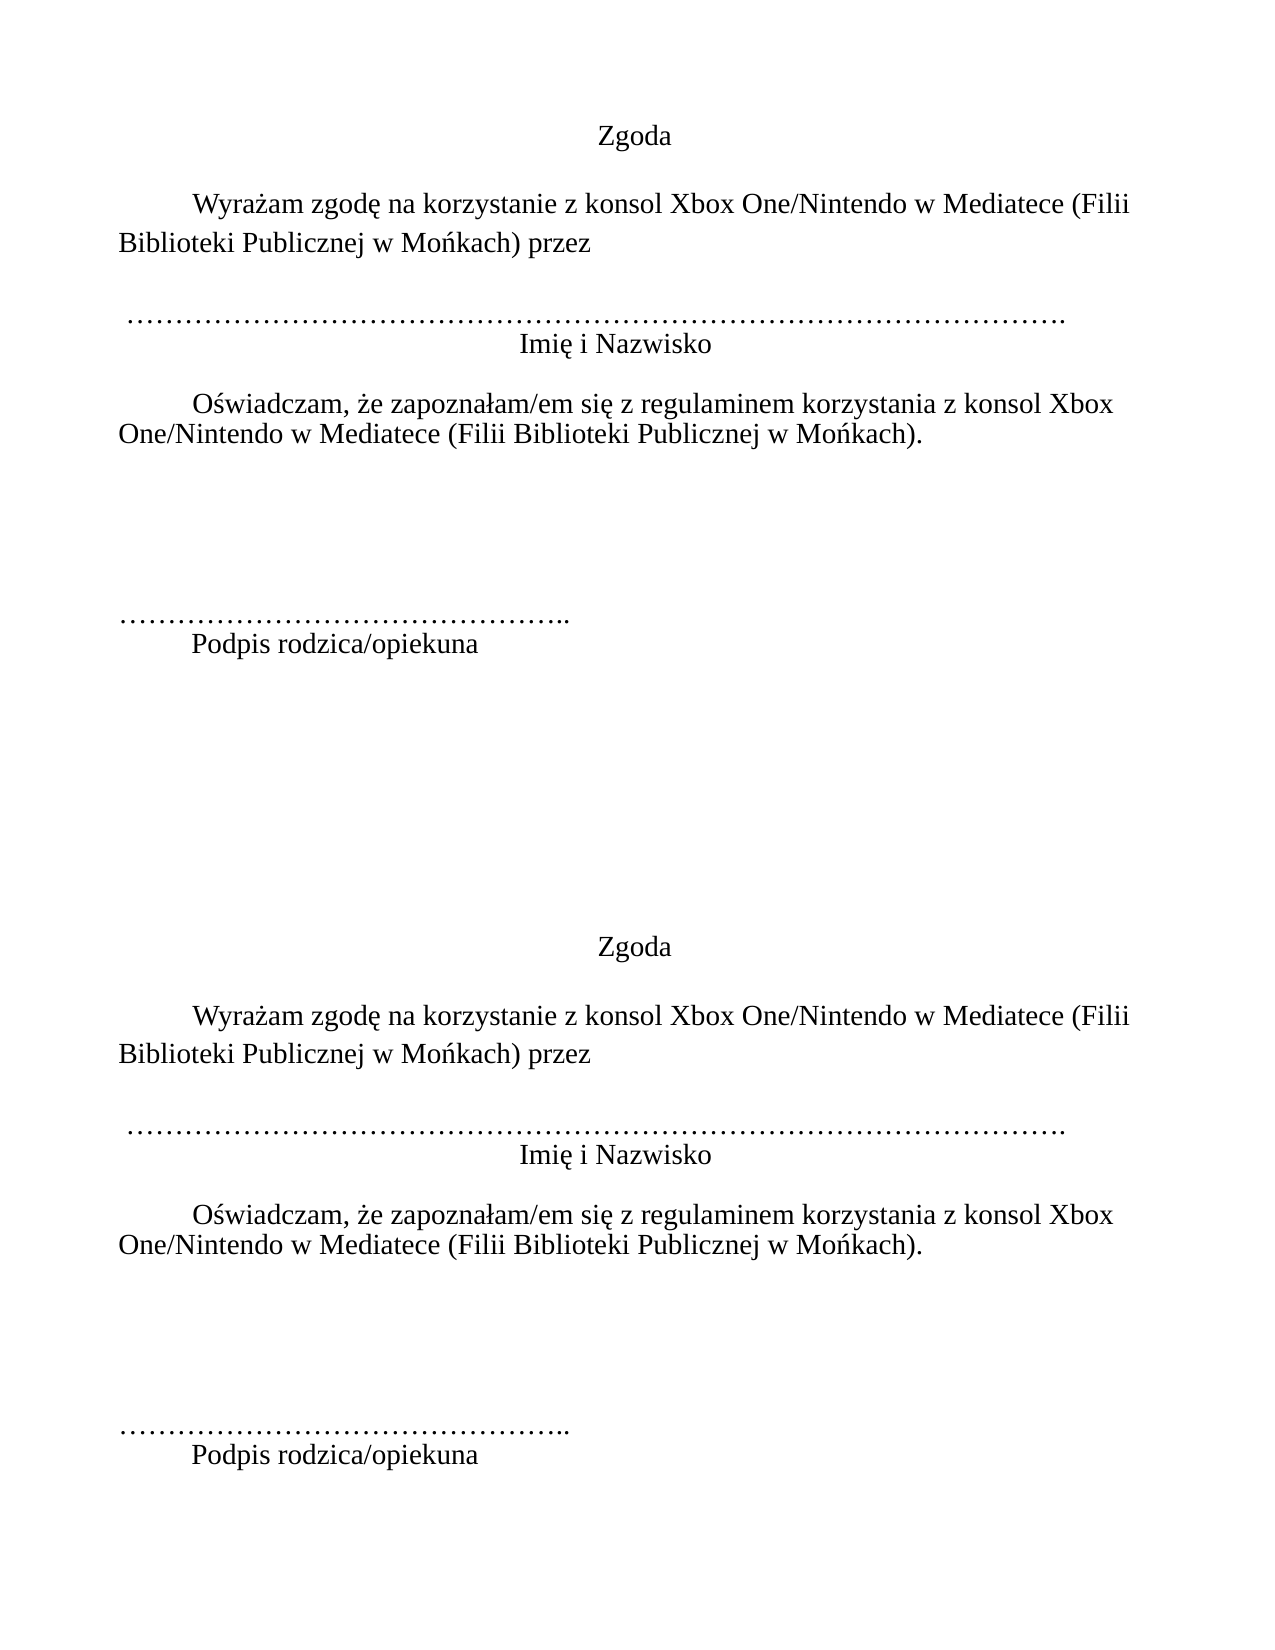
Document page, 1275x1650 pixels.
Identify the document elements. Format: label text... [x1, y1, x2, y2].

text ……………………………………….. [118, 599, 1157, 629]
text Wyrażam zgodę na korzystanie z konsol Xbox One/Nintendo w Mediatece (Filii Biblioteki Publicznej w Mońkach) przez [118, 998, 1157, 1070]
text Podpis rodzica/opiekuna [118, 1441, 1157, 1471]
text Podpis rodzica/opiekuna [118, 629, 1157, 659]
text ……………………………………………………………………………………. Imię i Nazwisko [118, 299, 1157, 359]
text Zgoda [118, 118, 1157, 152]
text Zgoda [118, 929, 1157, 963]
text Oświadczam, że zapoznałam/em się z regulaminem korzystania z konsol Xbox One/Nintendo w Mediatece (Filii Biblioteki Publicznej w Mońkach). [118, 389, 1157, 449]
text ……………………………………………………………………………………. Imię i Nazwisko [118, 1111, 1157, 1171]
text Wyrażam zgodę na korzystanie z konsol Xbox One/Nintendo w Mediatece (Filii Biblioteki Publicznej w Mońkach) przez [118, 186, 1157, 258]
text Oświadczam, że zapoznałam/em się z regulaminem korzystania z konsol Xbox One/Nintendo w Mediatece (Filii Biblioteki Publicznej w Mońkach). [118, 1201, 1157, 1261]
text ……………………………………….. [118, 1411, 1157, 1441]
